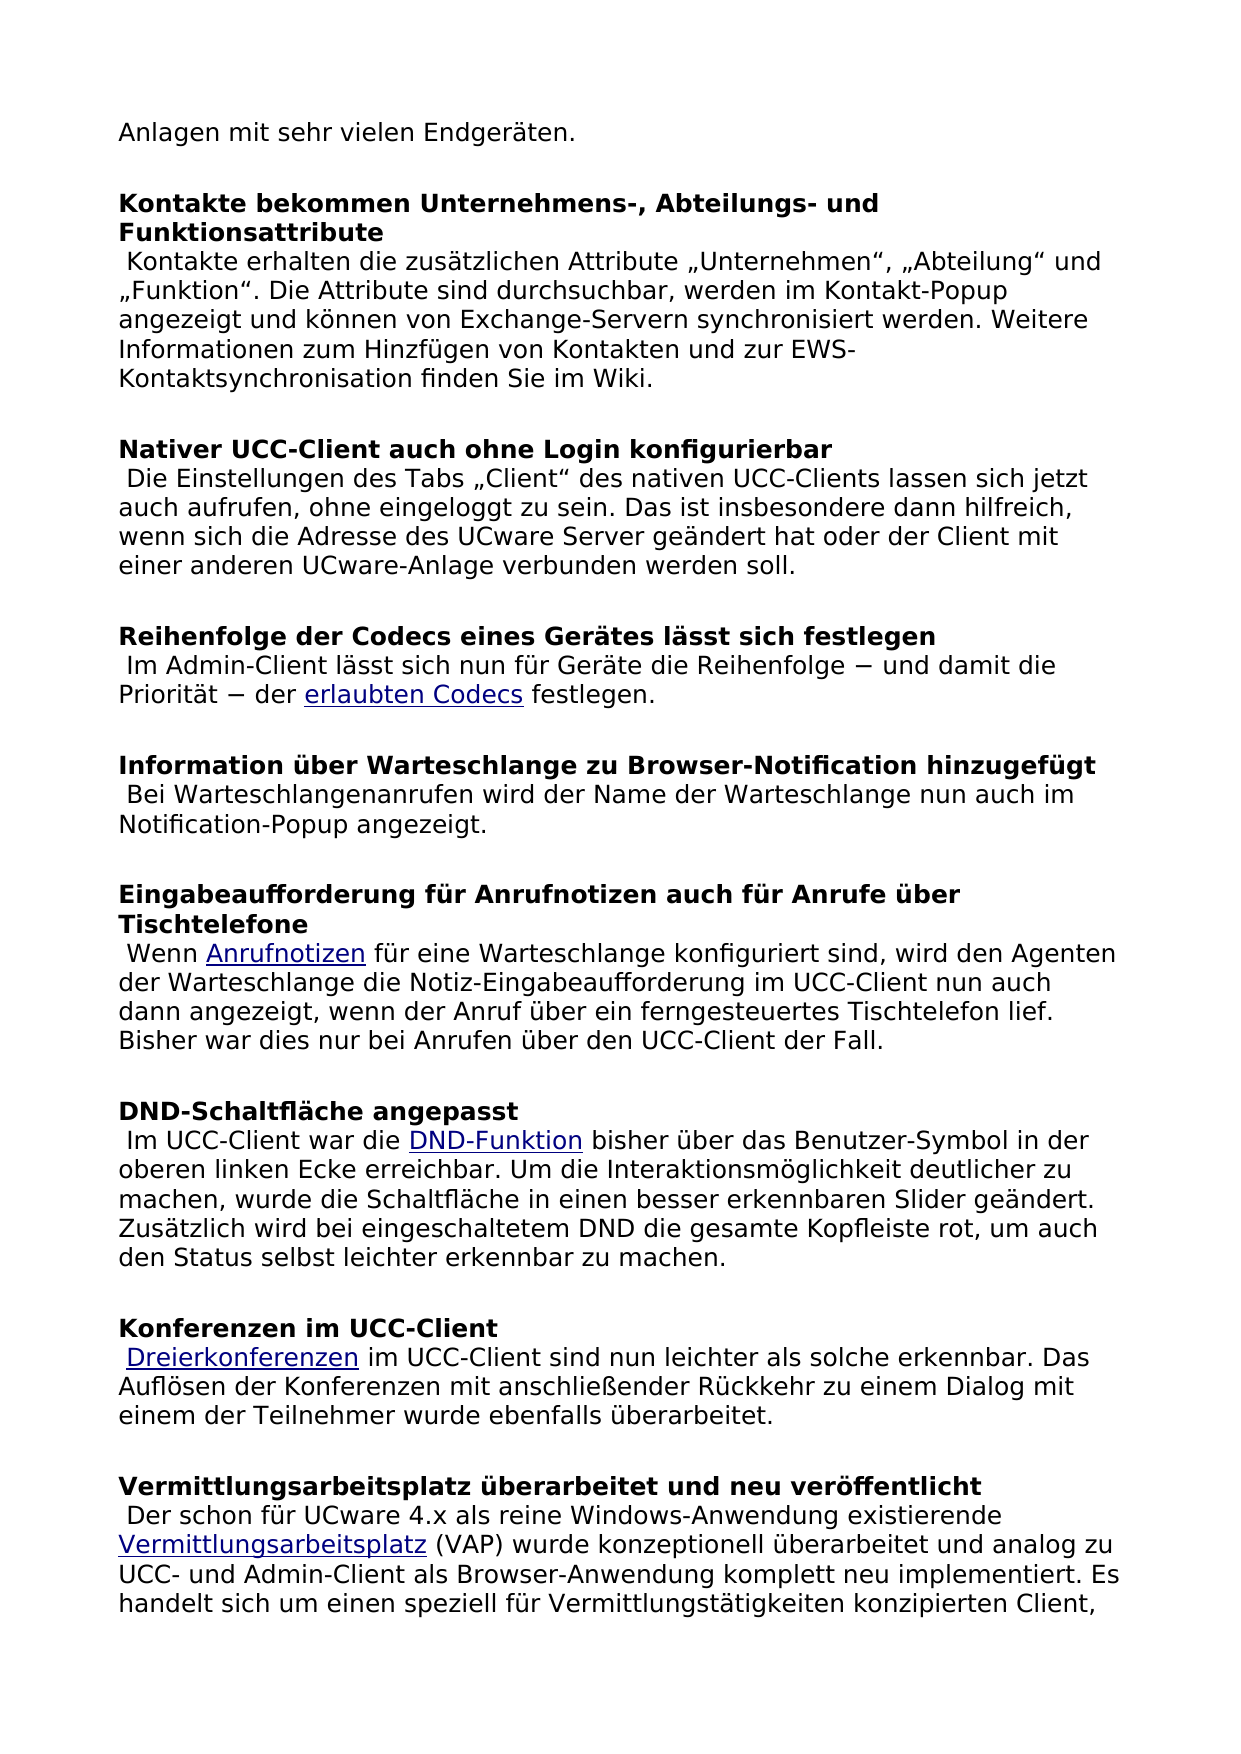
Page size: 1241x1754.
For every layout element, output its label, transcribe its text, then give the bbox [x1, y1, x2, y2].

text Reihenfolge der Codecs eines Gerätes lässt sich festlegen Im Admin-Client lässt sich nun für Geräte die Reihenfolge − und damit die Priorität − der erlaubten Codecs festlegen. [118, 593, 1122, 710]
text Nativer UCC-Client auch ohne Login konfigurierbar Die Einstellungen des Tabs „Client“ des nativen UCC-Clients lassen sich jetzt auch aufrufen, ohne eingeloggt zu sein. Das ist insbesondere dann hilfreich, wenn sich die Adresse des UCware Server geändert hat oder der Client mit einer anderen UCware-Anlage verbunden werden soll. [118, 406, 1122, 581]
text Kontakte bekommen Unternehmens-, Abteilungs- und Funktionsattribute Kontakte erhalten die zusätzlichen Attribute „Unternehmen“, „Abteilung“ und „Funktion“. Die Attribute sind durchsuchbar, werden im Kontakt-Popup angezeigt und können von Exchange-Servern synchronisiert werden. Weitere Informationen zum Hinzfügen von Kontakten und zur EWS-Kontaktsynchronisation finden Sie im Wiki. [118, 160, 1122, 393]
text Anlagen mit sehr vielen Endgeräten. [118, 118, 1122, 147]
text DND-Schaltfläche angepasst Im UCC-Client war die DND-Funktion bisher über das Benutzer-Symbol in der oberen linken Ecke erreichbar. Um die Interaktionsmöglichkeit deutlicher zu machen, wurde die Schaltfläche in einen besser erkennbaren Slider geändert. Zusätzlich wird bei eingeschaltetem DND die gesamte Kopfleiste rot, um auch den Status selbst leichter erkennbar zu machen. [118, 1068, 1122, 1272]
text Vermittlungsarbeitsplatz überarbeitet und neu veröffentlicht Der schon für UCware 4.x als reine Windows-Anwendung existierende Vermittlungsarbeitsplatz (VAP) wurde konzeptionell überarbeitet und analog zu UCC- und Admin-Client als Browser-Anwendung komplett neu implementiert. Es handelt sich um einen speziell für Vermittlungstätigkeiten konzipierten Client, [118, 1443, 1122, 1618]
text Eingabeaufforderung für Anrufnotizen auch für Anrufe über Tischtelefone Wenn Anrufnotizen für eine Warteschlange konfiguriert sind, wird den Agenten der Warteschlange die Notiz-Eingabeaufforderung im UCC-Client nun auch dann angezeigt, wenn der Anruf über ein ferngesteuertes Tischtelefon lief. Bisher war dies nur bei Anrufen über den UCC-Client der Fall. [118, 851, 1122, 1056]
text Konferenzen im UCC-Client Dreierkonferenzen im UCC-Client sind nun leichter als solche erkennbar. Das Auflösen der Konferenzen mit anschließender Rückkehr zu einem Dialog mit einem der Teilnehmer wurde ebenfalls überarbeitet. [118, 1285, 1122, 1431]
text Information über Warteschlange zu Browser-Notification hinzugefügt Bei Warteschlangenanrufen wird der Name der Warteschlange nun auch im Notification-Popup angezeigt. [118, 722, 1122, 839]
